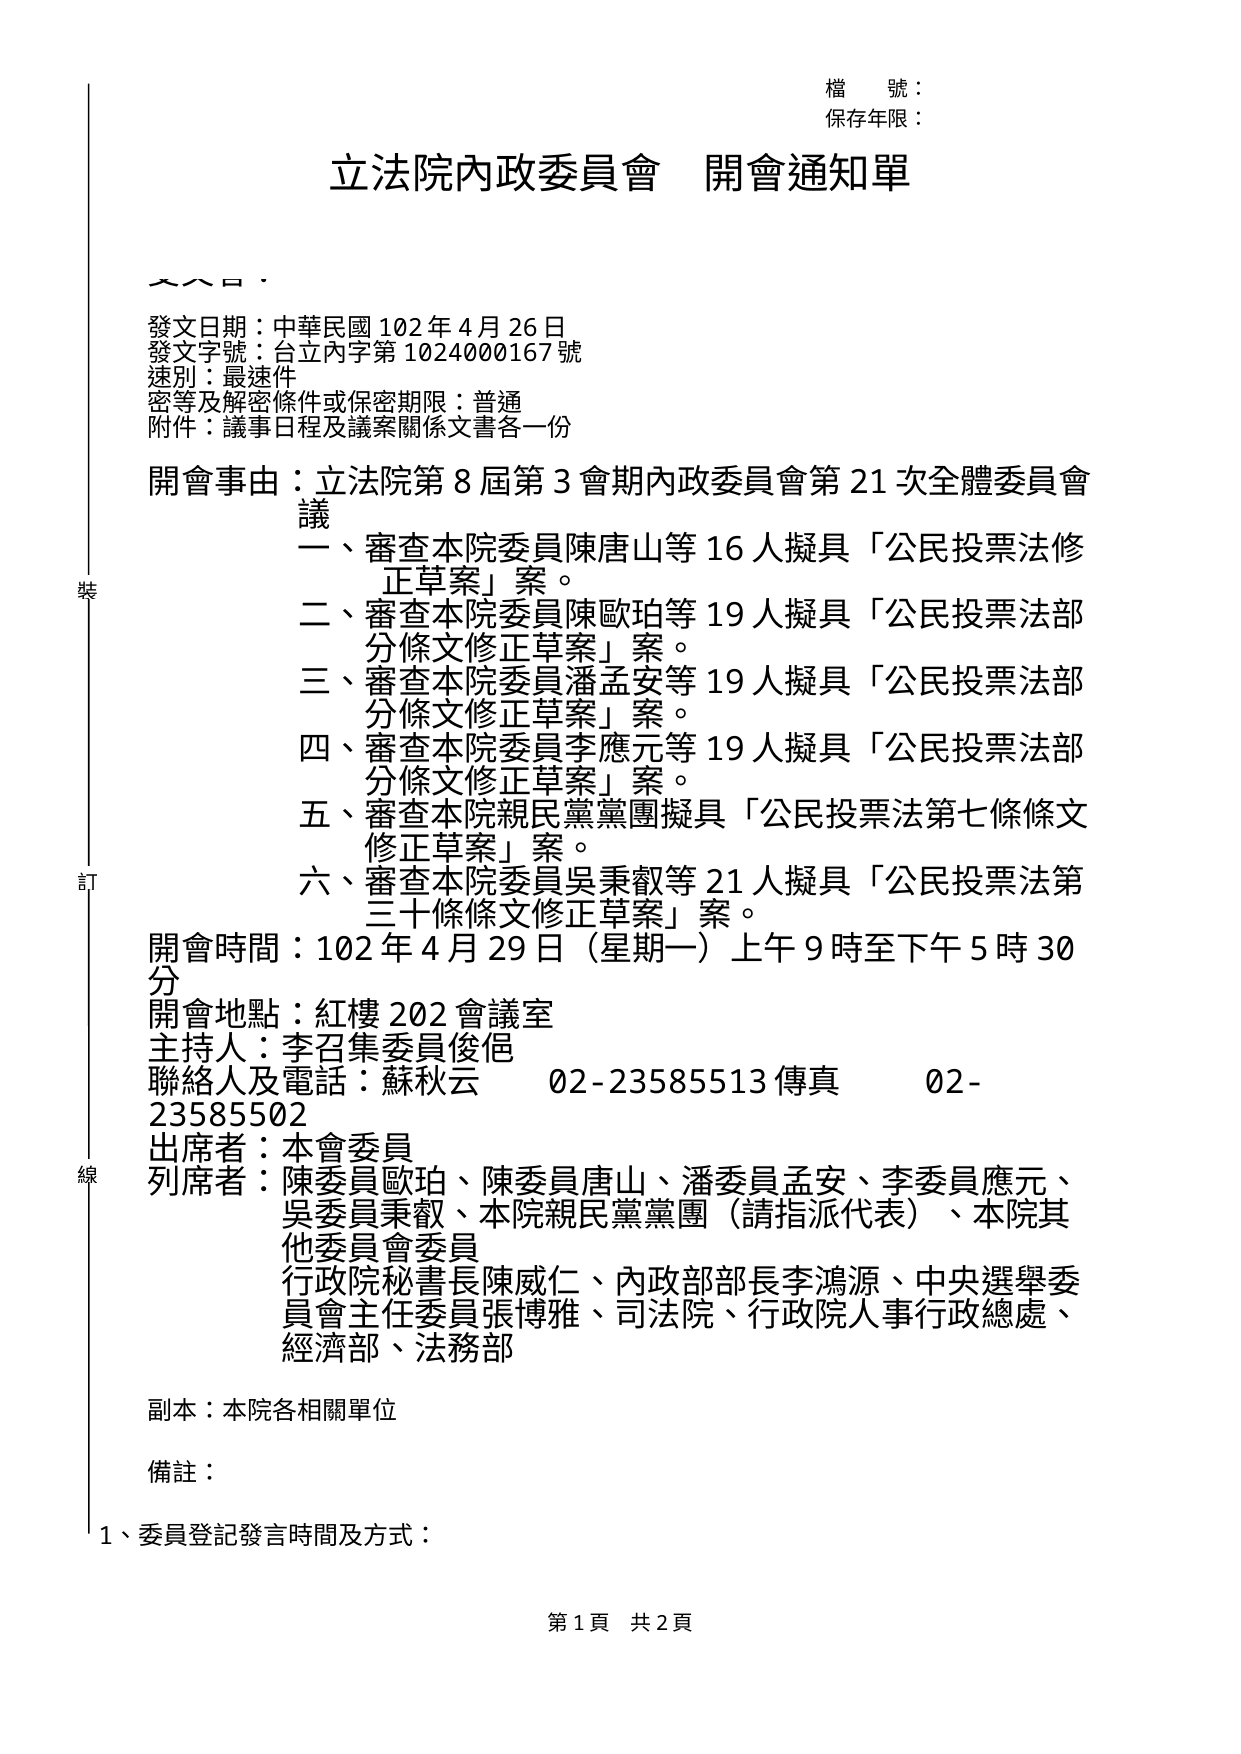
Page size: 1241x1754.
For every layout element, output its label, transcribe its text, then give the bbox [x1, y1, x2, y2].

text 保存年限： [825, 102, 1070, 132]
text 主持人：李召集委員俊俋 [148, 1033, 1092, 1067]
list 委員登記發言時間及方式： [98, 1492, 1092, 1554]
text 五、審查本院親民黨黨團擬具「公民投票法第七條條文 [298, 800, 1122, 833]
text 四、審查本院委員李應元等19人擬具「公民投票法部 [298, 733, 1122, 767]
text 發文日期：中華民國102年4月26日 [148, 317, 1092, 342]
text 發文字號：台立內字第1024000167號 [148, 342, 1092, 367]
text 密等及解密條件或保密期限：普通 [148, 392, 1092, 417]
text 三十條條文修正草案」案。 [298, 900, 1093, 933]
text 備註： [148, 1429, 1092, 1492]
text 開會地點：紅樓202會議室 [148, 1000, 1092, 1033]
text 正草案」案。 [281, 567, 1093, 600]
text 檔 號： [825, 72, 1070, 102]
text 二、審查本院委員陳歐珀等19人擬具「公民投票法部 [298, 600, 1122, 633]
text 分條文修正草案」案。 [298, 700, 1122, 733]
text 副本：本院各相關單位 [148, 1367, 1092, 1429]
text 附件：議事日程及議案關係文書各一份 [148, 417, 1092, 442]
text 分條文修正草案」案。 [298, 767, 1122, 800]
text 分條文修正草案」案。 [298, 633, 1122, 667]
text 聯絡人及電話：蘇秋云 02-23585513傳真 02-23585502 [148, 1067, 1092, 1133]
text 三、審查本院委員潘孟安等19人擬具「公民投票法部 [298, 667, 1122, 700]
text 出席者：本會委員 [148, 1133, 1092, 1167]
text 六、審查本院委員吳秉叡等21人擬具「公民投票法第 [298, 867, 1093, 900]
title [810, 64, 1085, 151]
text 速別：最速件 [148, 367, 1092, 392]
text 修正草案」案。 [298, 833, 1122, 867]
text 開會時間：102年4月29日（星期一）上午9時至下午5時30分 [148, 933, 1107, 1000]
title 立法院內政委員會 開會通知單 [148, 158, 1092, 233]
text 受文者： [148, 254, 1092, 292]
text 列席者：陳委員歐珀、陳委員唐山、潘委員孟安、李委員應元、吳委員秉叡、本院親民黨黨團（請指派代表）、本院其他委員會委員 行政院秘書長陳威仁、內政部部長李鴻源、中央選舉委員會主任委員張博雅、司法院、行政院人事行政總處、經濟部、法務部 [148, 1167, 1092, 1367]
text 開會事由：立法院第8屆第3會期內政委員會第21次全體委員會議 一、審查本院委員陳唐山等16人擬具「公民投票法修 [148, 467, 1093, 567]
